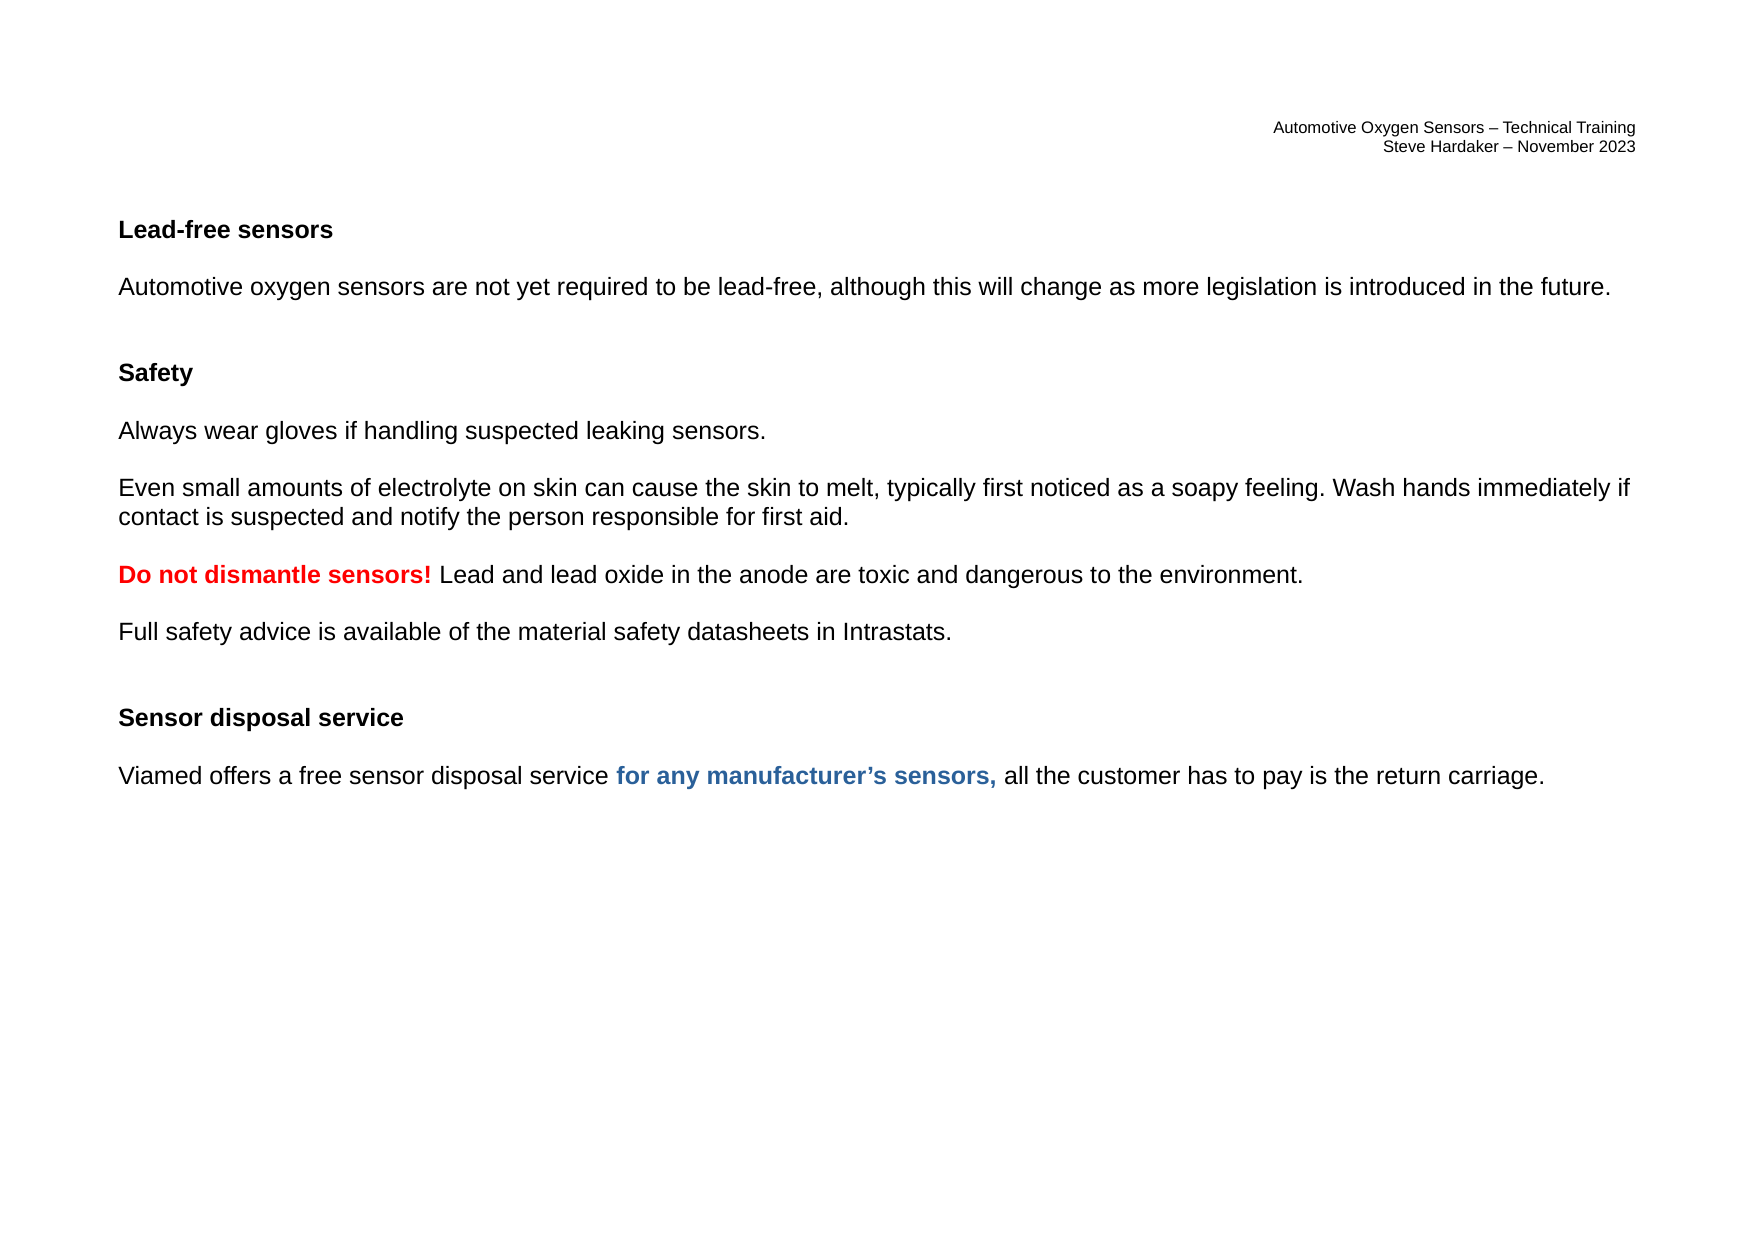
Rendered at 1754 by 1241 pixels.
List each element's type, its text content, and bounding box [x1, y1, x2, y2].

text Safety [118, 358, 1636, 387]
text Automotive oxygen sensors are not yet required to be lead-free, although this will change as more legislation is introduced in the future. [118, 272, 1636, 301]
text Full safety advice is available of the material safety datasheets in Intrastats. [118, 617, 1636, 646]
text Even small amounts of electrolyte on skin can cause the skin to melt, typically first noticed as a soapy feeling. Wash hands immediately if contact is suspected and notify the person responsible for first aid. [118, 473, 1636, 531]
text Do not dismantle sensors! Lead and lead oxide in the anode are toxic and dangerous to the environment. [118, 560, 1636, 588]
text Sensor disposal service [118, 703, 1636, 732]
text Viamed offers a free sensor disposal service for any manufacturer’s sensors, all the customer has to pay is the return carriage. [118, 761, 1636, 790]
text Always wear gloves if handling suspected leaking sensors. [118, 416, 1636, 445]
text Lead-free sensors [118, 215, 1636, 243]
